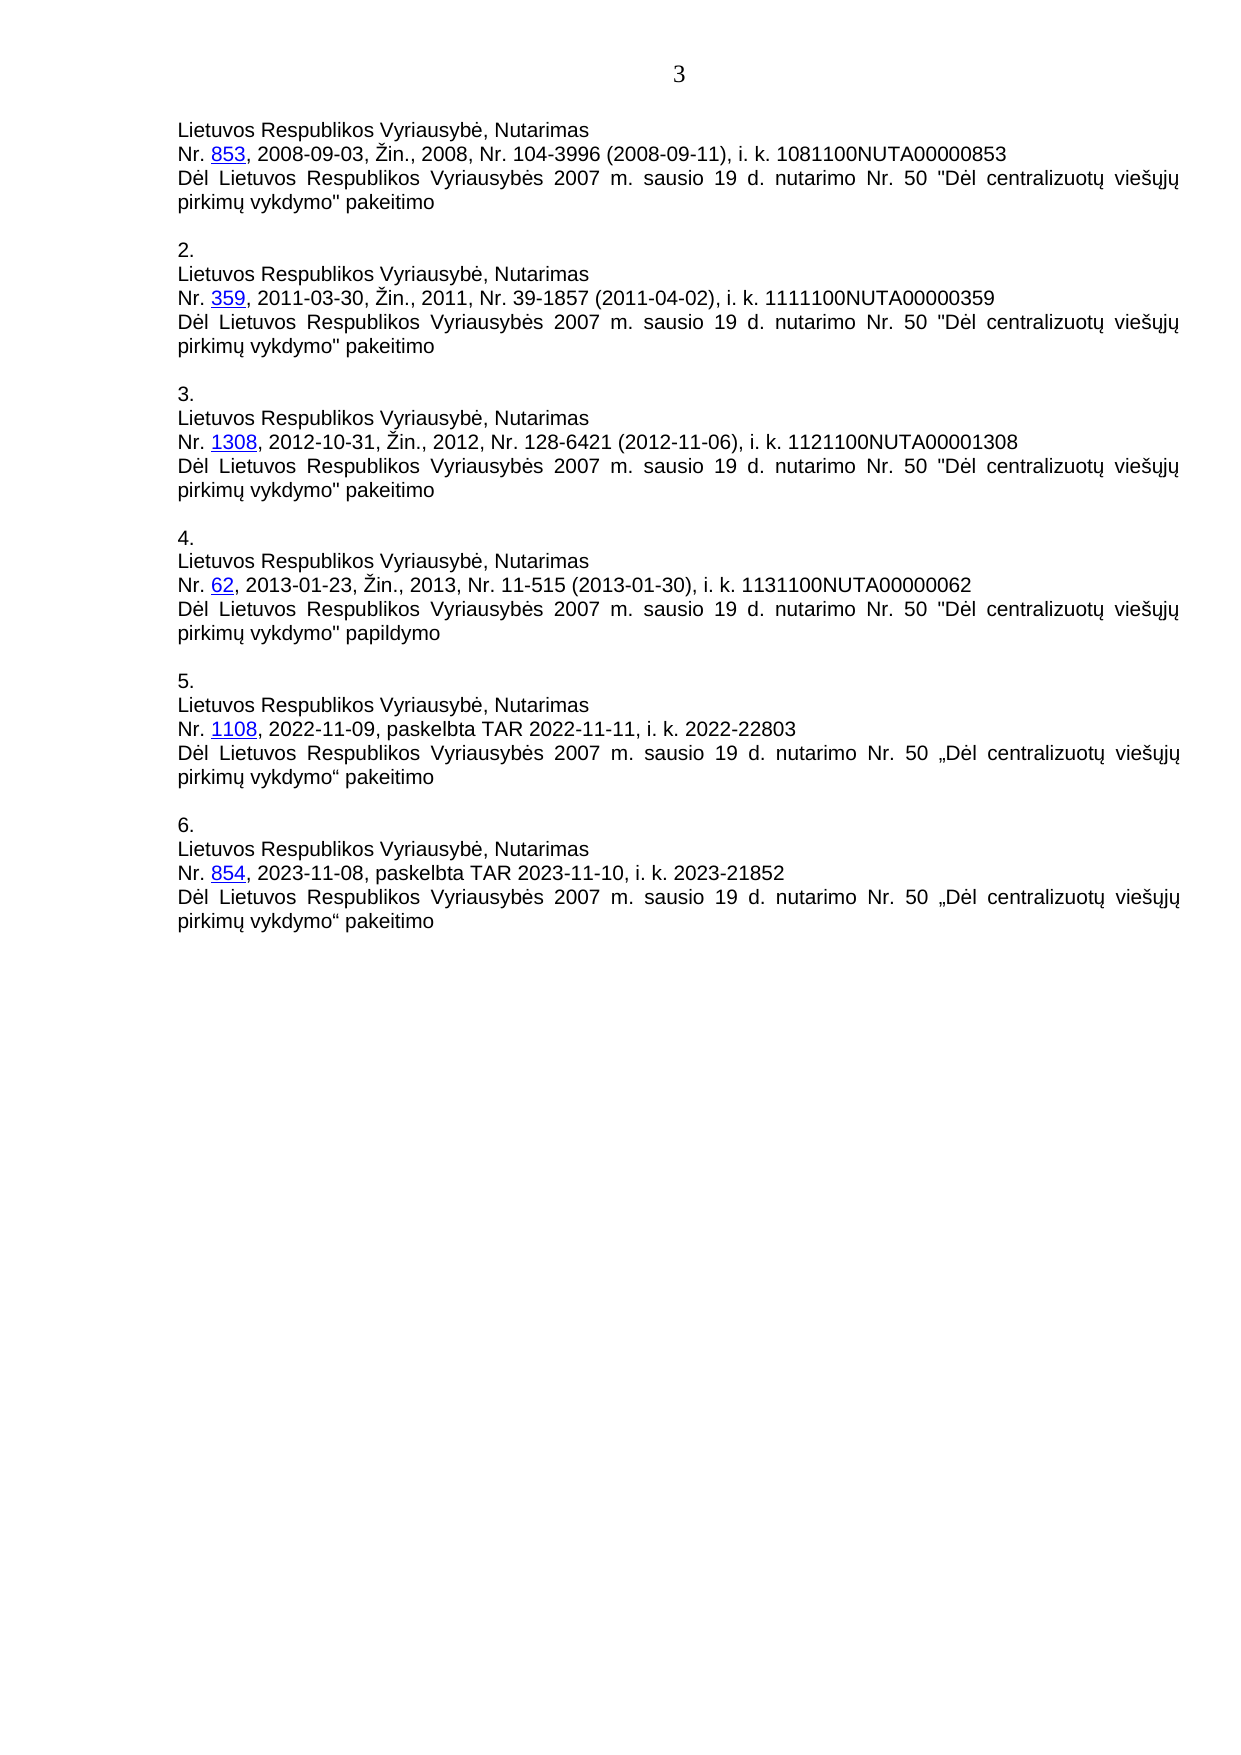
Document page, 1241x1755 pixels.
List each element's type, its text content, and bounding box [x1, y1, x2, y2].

text 3. [177, 382, 1181, 406]
text Dėl Lietuvos Respublikos Vyriausybės 2007 m. sausio 19 d. nutarimo Nr. 50 "Dėl centralizuotų viešųjų pirkimų vykdymo" pakeitimo [177, 453, 1181, 501]
text Nr. 359, 2011-03-30, Žin., 2011, Nr. 39-1857 (2011-04-02), i. k. 1111100NUTA00000359 [177, 286, 1181, 310]
text Lietuvos Respublikos Vyriausybė, Nutarimas [177, 693, 1181, 717]
text Nr. 854, 2023-11-08, paskelbta TAR 2023-11-10, i. k. 2023-21852 [177, 861, 1181, 885]
text Nr. 1108, 2022-11-09, paskelbta TAR 2022-11-11, i. k. 2022-22803 [177, 717, 1181, 741]
text 5. [177, 669, 1181, 693]
text Lietuvos Respublikos Vyriausybė, Nutarimas [177, 549, 1181, 573]
text Lietuvos Respublikos Vyriausybė, Nutarimas [177, 262, 1181, 286]
text Lietuvos Respublikos Vyriausybė, Nutarimas [177, 118, 1181, 142]
text Nr. 853, 2008-09-03, Žin., 2008, Nr. 104-3996 (2008-09-11), i. k. 1081100NUTA00000853 [177, 142, 1181, 166]
text Lietuvos Respublikos Vyriausybė, Nutarimas [177, 837, 1181, 861]
text Dėl Lietuvos Respublikos Vyriausybės 2007 m. sausio 19 d. nutarimo Nr. 50 "Dėl centralizuotų viešųjų pirkimų vykdymo" papildymo [177, 597, 1181, 645]
text 4. [177, 525, 1181, 549]
text Nr. 1308, 2012-10-31, Žin., 2012, Nr. 128-6421 (2012-11-06), i. k. 1121100NUTA00001308 [177, 429, 1181, 453]
text 6. [177, 813, 1181, 837]
text 2. [177, 238, 1181, 262]
text Dėl Lietuvos Respublikos Vyriausybės 2007 m. sausio 19 d. nutarimo Nr. 50 "Dėl centralizuotų viešųjų pirkimų vykdymo" pakeitimo [177, 310, 1181, 358]
text Dėl Lietuvos Respublikos Vyriausybės 2007 m. sausio 19 d. nutarimo Nr. 50 „Dėl centralizuotų viešųjų pirkimų vykdymo“ pakeitimo [177, 741, 1181, 789]
text Lietuvos Respublikos Vyriausybė, Nutarimas [177, 406, 1181, 429]
text Dėl Lietuvos Respublikos Vyriausybės 2007 m. sausio 19 d. nutarimo Nr. 50 „Dėl centralizuotų viešųjų pirkimų vykdymo“ pakeitimo [177, 885, 1181, 933]
text Dėl Lietuvos Respublikos Vyriausybės 2007 m. sausio 19 d. nutarimo Nr. 50 "Dėl centralizuotų viešųjų pirkimų vykdymo" pakeitimo [177, 166, 1181, 214]
text Nr. 62, 2013-01-23, Žin., 2013, Nr. 11-515 (2013-01-30), i. k. 1131100NUTA00000062 [177, 573, 1181, 597]
